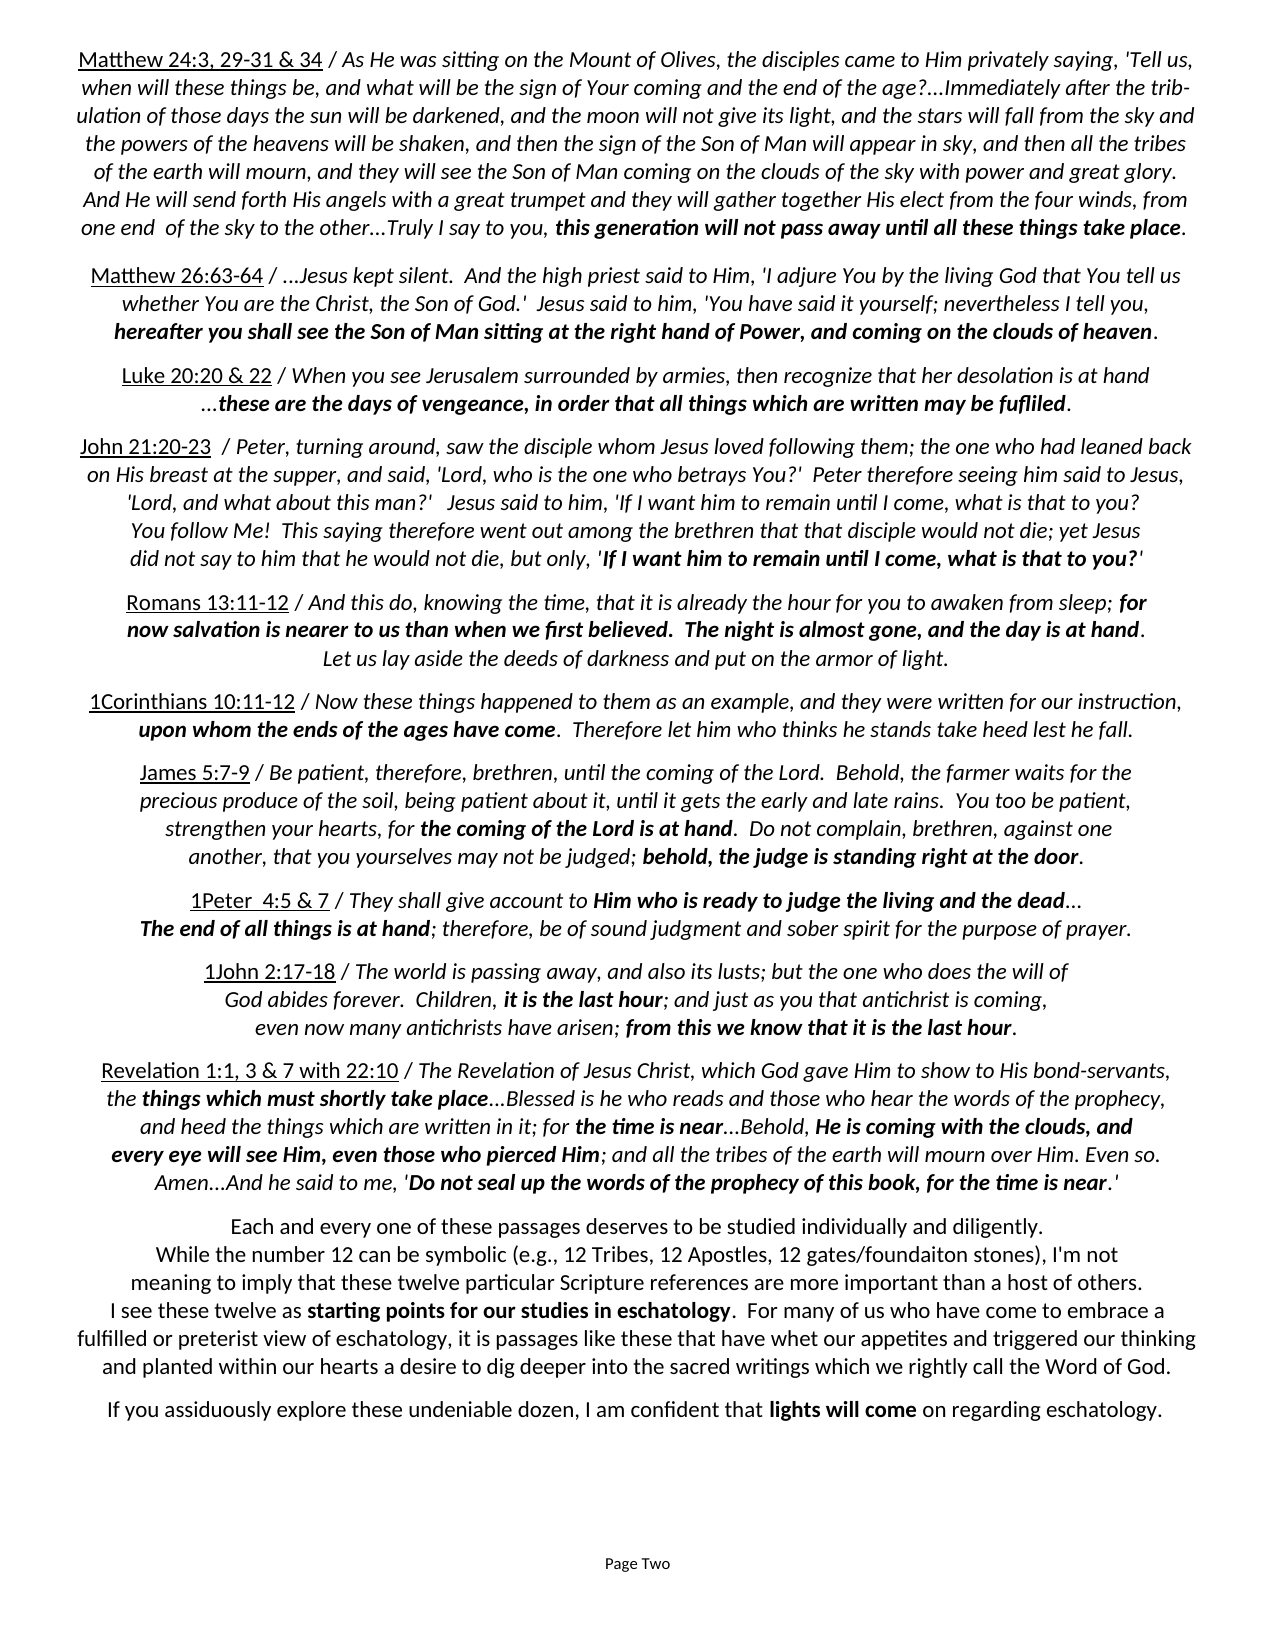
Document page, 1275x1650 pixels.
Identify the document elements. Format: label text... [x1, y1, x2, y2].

text God abides forever. Children, it is the last hour; and just as you that antichrist is coming, [75, 985, 1200, 1013]
text now salvation is nearer to us than when we first believed. The night is almost gone, and the day is at hand. [75, 616, 1200, 644]
text I see these twelve as starting points for our studies in eschatology. For many of us who have come to embrace a fulfilled or preterist view of eschatology, it is passages like these that have whet our appetites and triggered our thinking [75, 1296, 1200, 1352]
text Revelation 1:1, 3 & 7 with 22:10 / The Revelation of Jesus Christ, which God gave Him to show to His bond-servants, [75, 1056, 1200, 1084]
text 1John 2:17-18 / The world is passing away, and also its lusts; but the one who does the will of [75, 957, 1200, 985]
text James 5:7-9 / Be patient, therefore, brethren, until the coming of the Lord. Behold, the farmer waits for the [75, 758, 1200, 786]
text Matthew 24:3, 29-31 & 34 / As He was sitting on the Mount of Olives, the disciples came to Him privately saying, 'Tell us, when will these things be, and what will be the sign of Your coming and the end of the age?...Immediately after the trib-ulation of those days the sun will be darkened, and the moon will not give its light, and the stars will fall from the sky and the powers of the heavens will be shaken, and then the sign of the Son of Man will appear in sky, and then all the tribes of the earth will mourn, and they will see the Son of Man coming on the clouds of the sky with power and great glory. And He will send forth His angels with a great trumpet and they will gather together His elect from the four winds, from one end of the sky to the other...Truly I say to you, this generation will not pass away until all these things take place. [75, 45, 1200, 241]
text John 21:20-23 / Peter, turning around, saw the disciple whom Jesus loved following them; the one who had leaned back on His breast at the supper, and said, 'Lord, who is the one who betrays You?' Peter therefore seeing him said to Jesus, [75, 432, 1200, 488]
text Page Two [75, 1553, 1200, 1573]
text precious produce of the soil, being patient about it, until it gets the early and late rains. You too be patient, [75, 786, 1200, 814]
text and heed the things which are written in it; for the time is near...Behold, He is coming with the clouds, and [75, 1112, 1200, 1141]
text 1Peter 4:5 & 7 / They shall give account to Him who is ready to judge the living and the dead... [75, 886, 1200, 914]
text did not say to him that he would not die, but only, 'If I want him to remain until I come, what is that to you?' [75, 544, 1200, 572]
text ...these are the days of vengeance, in order that all things which are written may be fufliled. [75, 389, 1200, 417]
text and planted within our hearts a desire to dig deeper into the sacred writings which we rightly call the Word of God. [75, 1352, 1200, 1380]
text While the number 12 can be symbolic (e.g., 12 Tribes, 12 Apostles, 12 gates/foundaiton stones), I'm not [75, 1240, 1200, 1268]
text If you assiduously explore these undeniable dozen, I am confident that lights will come on regarding eschatology. [75, 1395, 1200, 1423]
text every eye will see Him, even those who pierced Him; and all the tribes of the earth will mourn over Him. Even so. Amen...And he said to me, 'Do not seal up the words of the prophecy of this book, for the time is near.' [75, 1141, 1200, 1197]
text You follow Me! This saying therefore went out among the brethren that that disciple would not die; yet Jesus [75, 516, 1200, 544]
text 1Corinthians 10:11-12 / Now these things happened to them as an example, and they were written for our instruction, [75, 687, 1200, 715]
text Each and every one of these passages deserves to be studied individually and diligently. [75, 1212, 1200, 1240]
text The end of all things is at hand; therefore, be of sound judgment and sober spirit for the purpose of prayer. [75, 914, 1200, 942]
text another, that you yourselves may not be judged; behold, the judge is standing right at the door. [75, 842, 1200, 870]
text 'Lord, and what about this man?' Jesus said to him, 'If I want him to remain until I come, what is that to you? [75, 488, 1200, 516]
text the things which must shortly take place...Blessed is he who reads and those who hear the words of the prophecy, [75, 1084, 1200, 1112]
text strengthen your hearts, for the coming of the Lord is at hand. Do not complain, brethren, against one [75, 814, 1200, 842]
text meaning to imply that these twelve particular Scripture references are more important than a host of others. [75, 1268, 1200, 1296]
text even now many antichrists have arisen; from this we know that it is the last hour. [75, 1013, 1200, 1041]
text Let us lay aside the deeds of darkness and put on the armor of light. [75, 644, 1200, 672]
text Matthew 26:63-64 / ...Jesus kept silent. And the high priest said to Him, 'I adjure You by the living God that You tell us whether You are the Christ, the Son of God.' Jesus said to him, 'You have said it yourself; nevertheless I tell you, [75, 261, 1200, 317]
text Luke 20:20 & 22 / When you see Jerusalem surrounded by armies, then recognize that her desolation is at hand [75, 361, 1200, 389]
text hereafter you shall see the Son of Man sitting at the right hand of Power, and coming on the clouds of heaven. [75, 317, 1200, 346]
text Romans 13:11-12 / And this do, knowing the time, that it is already the hour for you to awaken from sleep; for [75, 588, 1200, 616]
text upon whom the ends of the ages have come. Therefore let him who thinks he stands take heed lest he fall. [75, 715, 1200, 743]
